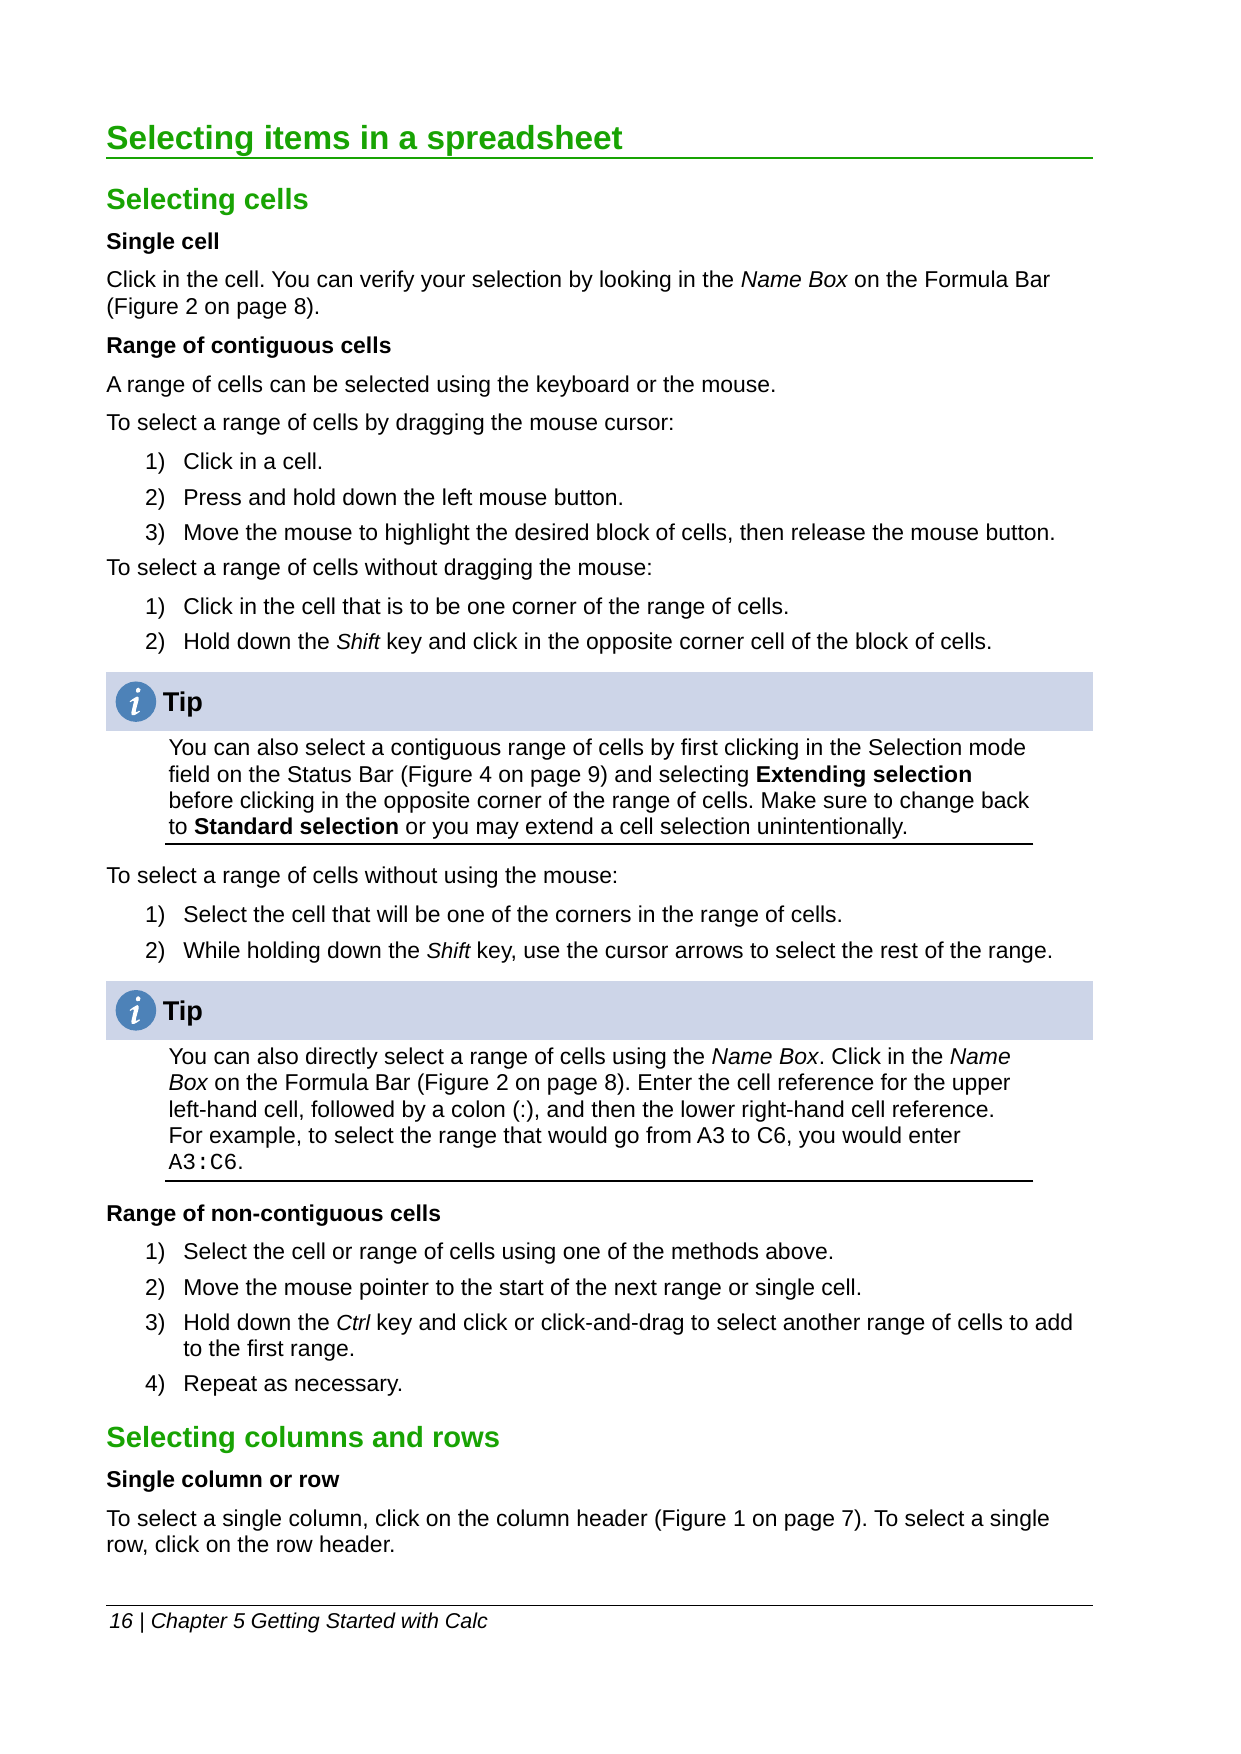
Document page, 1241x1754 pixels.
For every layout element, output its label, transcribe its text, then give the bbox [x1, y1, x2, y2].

text Click in the cell. You can verify your selection by looking in the Name Box on the Formula Bar (Figure 2 on page 8). [106, 266, 1093, 319]
text Single cell [106, 228, 1093, 254]
list Hold down the Ctrl key and click or click-and-drag to select another range of cells to add to the first range. [165, 1309, 1093, 1361]
list Select the cell or range of cells using one of the methods above. [165, 1238, 1093, 1265]
subtitle Selecting columns and rows [106, 1420, 1093, 1454]
list Hold down the Shift key and click in the opposite corner cell of the block of cells. [165, 628, 1093, 654]
list To select a range of cells without using the mouse: [106, 862, 1093, 889]
list Move the mouse pointer to the start of the next range or single cell. [165, 1273, 1093, 1300]
list Press and hold down the left mouse button. [165, 483, 1093, 510]
text A range of cells can be selected using the keyboard or the mouse. [106, 371, 1093, 397]
list To select a range of cells by dragging the mouse cursor: [106, 409, 1093, 436]
text Range of non-contiguous cells [106, 1199, 1093, 1226]
subtitle Selecting items in a spreadsheet [106, 118, 1093, 157]
list Click in a cell. [165, 448, 1093, 474]
list Click in the cell that is to be one corner of the range of cells. [165, 593, 1093, 619]
subtitle Tip [106, 672, 1093, 731]
text Range of contiguous cells [106, 332, 1093, 358]
text You can also select a contiguous range of cells by first clicking in the Selection mode field on the Status Bar (Figure 4 on page 9) and selecting Extending selection before clicking in the opposite corner of the range of cells. Make sure to change back to Standard selection or you may extend a cell selection unintentionally. [165, 731, 1033, 843]
text You can also directly select a range of cells using the Name Box. Click in the Name Box on the Formula Bar (Figure 2 on page 8). Enter the cell reference for the upper left-hand cell, followed by a colon (:), and then the lower right-hand cell reference. For example, to select the range that would go from A3 to C6, you would enter A3:C6. [165, 1040, 1033, 1180]
list Repeat as necessary. [165, 1370, 1093, 1397]
text Single column or row [106, 1466, 1093, 1492]
list To select a range of cells without dragging the mouse: [106, 554, 1093, 580]
subtitle Selecting cells [106, 182, 1093, 216]
list While holding down the Shift key, use the cursor arrows to select the rest of the range. [165, 937, 1093, 963]
list Move the mouse to highlight the desired block of cells, then release the mouse button. [165, 519, 1093, 545]
list Select the cell that will be one of the corners in the range of cells. [165, 901, 1093, 928]
text To select a single column, click on the column header (Figure 1 on page 7). To select a single row, click on the row header. [106, 1504, 1093, 1557]
subtitle Tip [106, 981, 1093, 1040]
